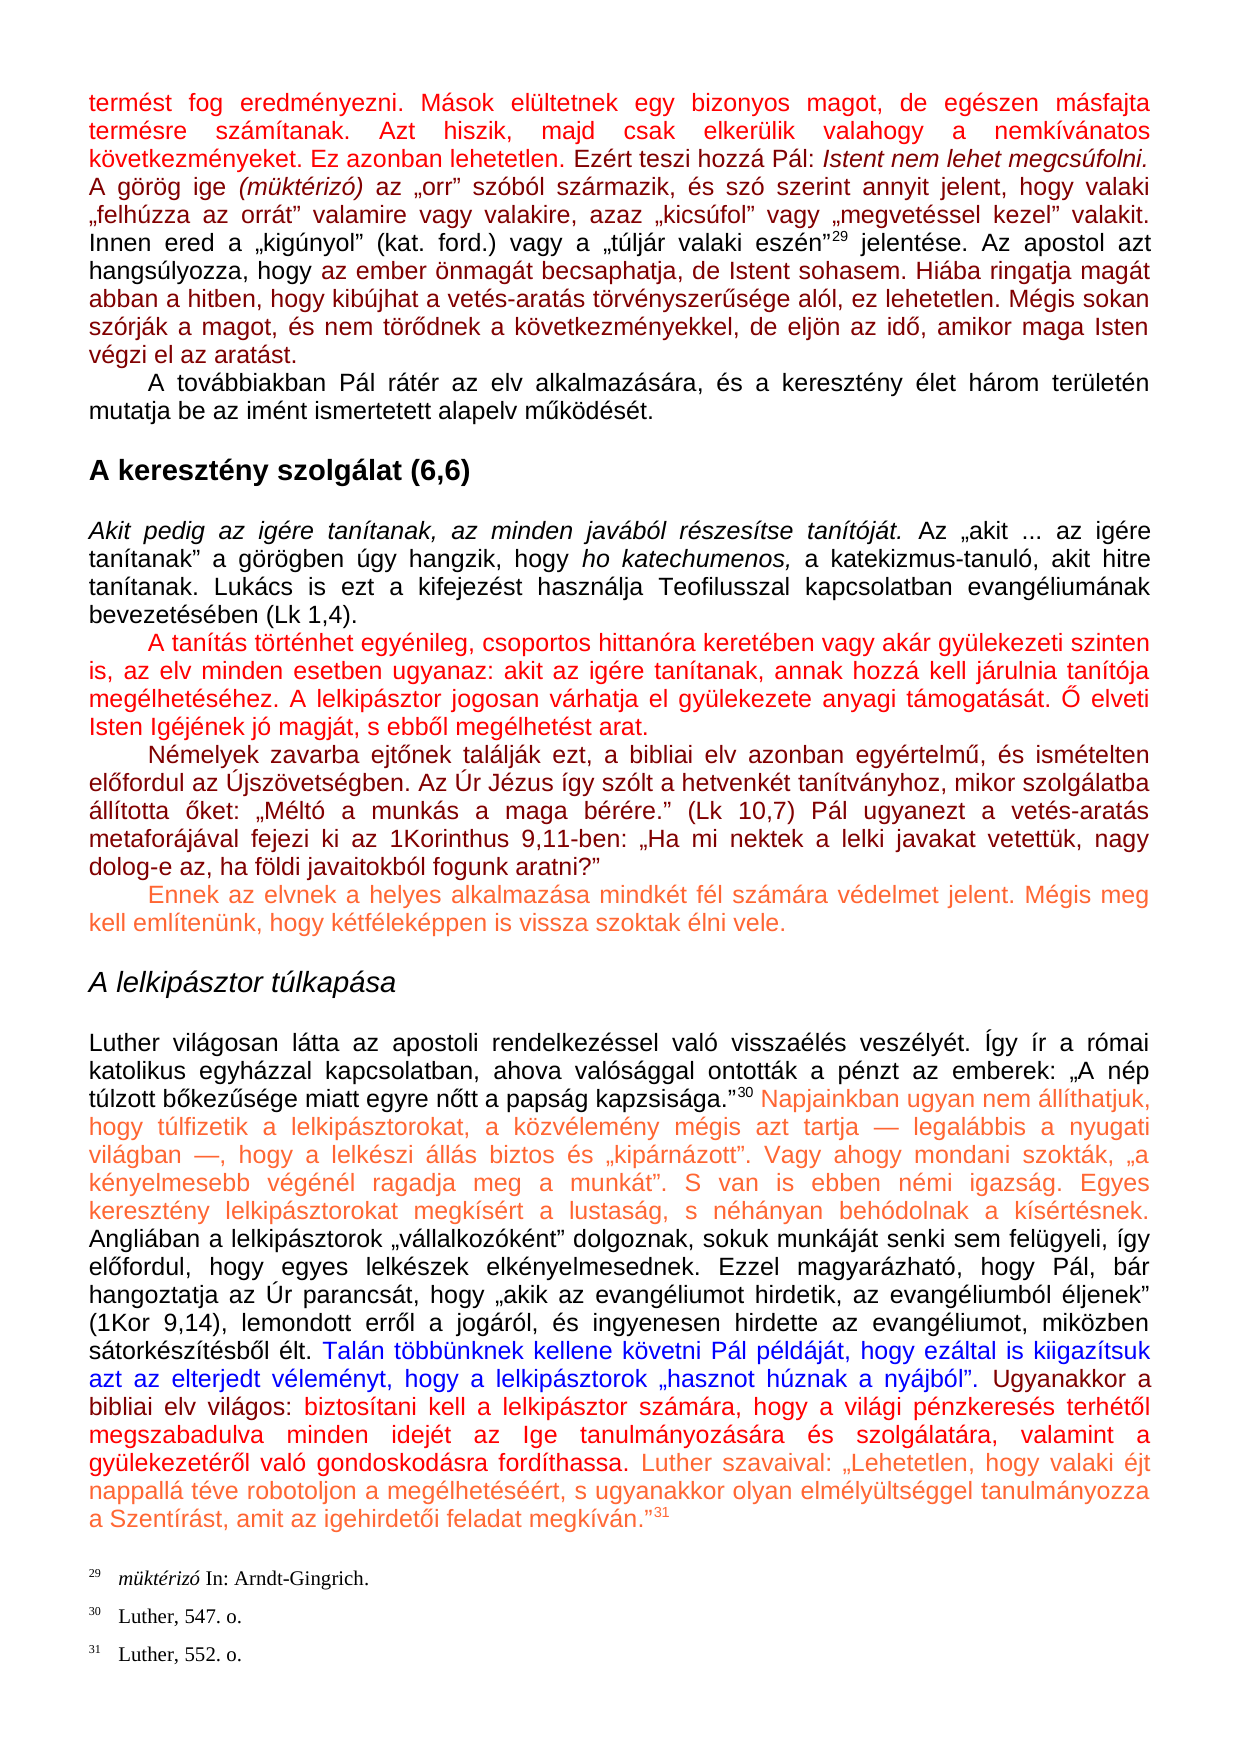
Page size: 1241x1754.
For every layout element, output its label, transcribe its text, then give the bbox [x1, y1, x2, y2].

text A tanítás történhet egyénileg, csoportos hittanóra keretében vagy akár gyülekezeti szinten is, az elv minden esetben ugyanaz: akit az igére tanítanak, annak hozzá kell járulnia tanítója megélhetéséhez. A lelkipásztor jogosan várhatja el gyülekezete anyagi támogatását. Ő elveti Isten Igéjének jó magját, s ebből megélhetést arat. [88, 628, 1152, 741]
text Ennek az elvnek a helyes alkalmazása mindkét fél számára védelmet jelent. Mégis meg kell említenünk, hogy kétféleképpen is vissza szoktak élni vele. [88, 881, 1152, 937]
text Luther, 552. o. [88, 1642, 1152, 1665]
text Luther, 547. o. [88, 1604, 1152, 1628]
text Némelyek zavarba ejtőnek találják ezt, a bibliai elv azonban egyértelmű, és ismételten előfordul az Újszövetségben. Az Úr Jézus így szólt a hetvenkét tanítványhoz, mikor szolgálatba állította őket: „Méltó a munkás a maga bérére.” (Lk 10,7) Pál ugyanezt a vetés-aratás metaforájával fejezi ki az 1Korinthus 9,11-ben: „Ha mi nektek a lelki javakat vetettük, nagy dolog‑e az, ha földi javaitokból fogunk aratni?” [88, 741, 1152, 881]
text müktérizó In: Arndt-Gingrich. [88, 1567, 1152, 1590]
text A keresztény szolgálat (6,6) [88, 454, 1152, 487]
text termést fog eredményezni. Mások elültetnek egy bizonyos magot, de egészen másfajta termésre számítanak. Azt hiszik, majd csak elkerülik valahogy a nemkívánatos következményeket. Ez azonban lehetetlen. Ezért teszi hozzá Pál: Istent nem lehet megcsúfolni. A görög ige (müktérizó) az „orr” szóból származik, és szó szerint annyit jelent, hogy valaki „felhúzza az orrát” valamire vagy valakire, azaz „kicsúfol” vagy „megvetéssel kezel” valakit. Innen ered a „kigúnyol” (kat. ford.) vagy a „túljár valaki eszén” jelentése. Az apostol azt hangsúlyozza, hogy az ember önmagát becsaphatja, de Istent sohasem. Hiába ringatja magát abban a hitben, hogy kibújhat a vetés-aratás törvényszerűsége alól, ez lehetetlen. Mégis sokan szórják a magot, és nem törődnek a következményekkel, de eljön az idő, amikor maga Isten végzi el az aratást. [88, 88, 1152, 369]
text Akit pedig az igére tanítanak, az minden javából részesítse tanítóját. Az „akit ... az igére tanítanak” a görögben úgy hangzik, hogy ho katechumenos, a katekizmus-tanuló, akit hitre tanítanak. Lukács is ezt a kifejezést használja Teofilusszal kapcsolatban evangéliumának bevezetésében (Lk 1,4). [88, 516, 1152, 628]
text A lelkipásztor túlkapása [88, 966, 1152, 999]
text Luther világosan látta az apostoli rendelkezéssel való visszaélés veszélyét. Így ír a római katolikus egyházzal kapcsolatban, ahova valósággal ontották a pénzt az emberek: „A nép túlzott bőkezűsége miatt egyre nőtt a papság kapzsisága.” Napjainkban ugyan nem állíthatjuk, hogy túlfizetik a lelkipásztorokat, a közvélemény mégis azt tartja — legalábbis a nyugati világban —, hogy a lelkészi állás biztos és „kipárnázott”. Vagy ahogy mondani szokták, „a kényelmesebb végénél ragadja meg a munkát”. S van is ebben némi igazság. Egyes keresztény lelkipásztorokat megkísért a lustaság, s néhányan behódolnak a kísértésnek. Angliában a lelkipásztorok „vállalkozóként” dolgoznak, sokuk munkáját senki sem felügyeli, így előfordul, hogy egyes lelkészek elkényelmesednek. Ezzel magyarázható, hogy Pál, bár hangoztatja az Úr parancsát, hogy „akik az evangéliumot hirdetik, az evangéliumból éljenek” (1Kor 9,14), lemondott erről a jogáról, és ingyenesen hirdette az evangéliumot, miközben sátorkészítésből élt. Talán többünknek kellene követni Pál példáját, hogy ezáltal is kiigazítsuk azt az elterjedt véleményt, hogy a lelkipásztorok „hasznot húznak a nyájból”. Ugyanakkor a bibliai elv világos: biztosítani kell a lelkipásztor számára, hogy a világi pénzkeresés terhétől megszabadulva minden idejét az Ige tanulmányozására és szolgálatára, valamint a gyülekezetéről való gondoskodásra fordíthassa. Luther szavaival: „Lehetetlen, hogy valaki éjt nappallá téve robotoljon a megélhetéséért, s ugyanakkor olyan elmélyültséggel tanulmányozza a Szentírást, amit az igehirdetői feladat megkíván.” [88, 1028, 1152, 1533]
text A továbbiakban Pál rátér az elv alkalmazására, és a keresztény élet három területén mutatja be az imént ismertetett alapelv működését. [88, 369, 1152, 425]
